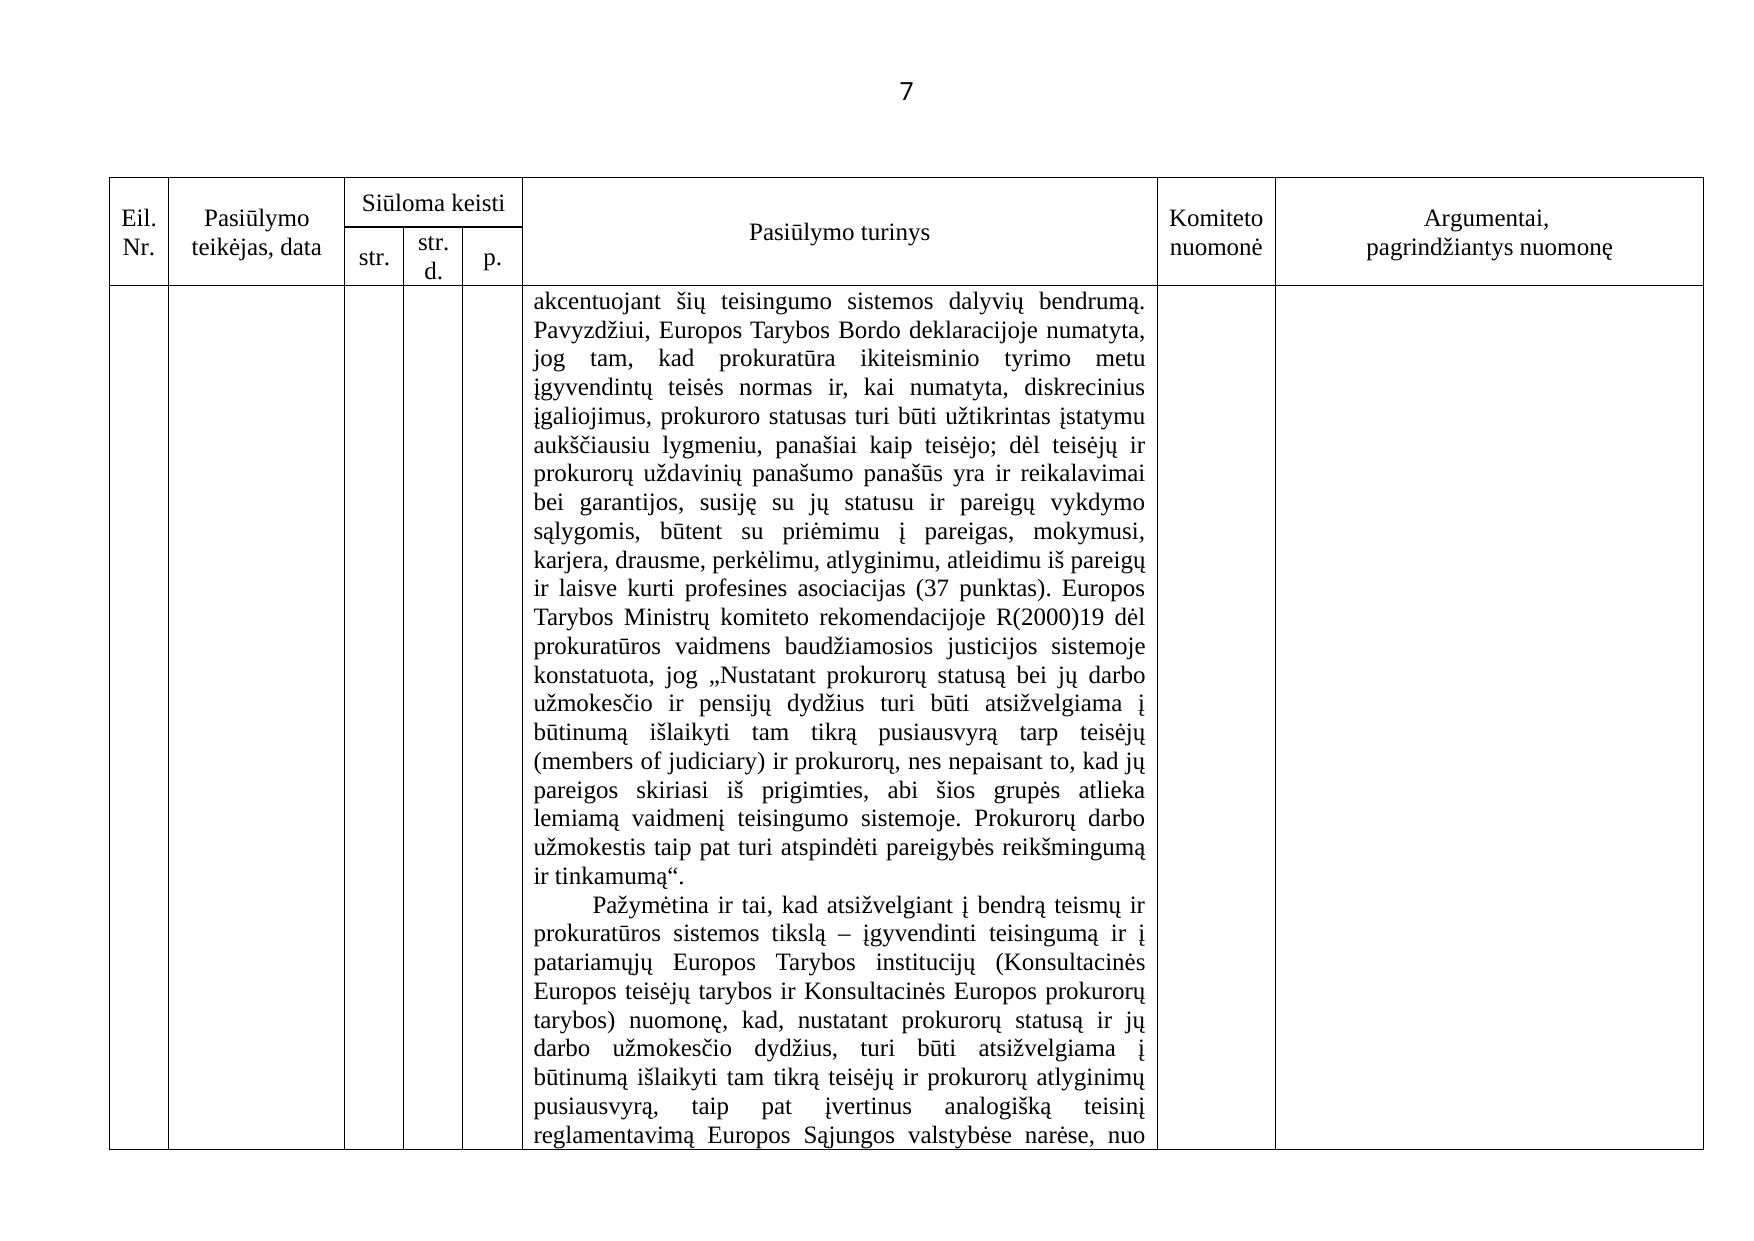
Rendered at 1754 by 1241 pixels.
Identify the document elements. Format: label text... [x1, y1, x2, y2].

table_cell [110, 286, 168, 1148]
table_cell [169, 286, 344, 1148]
table_cell p. [463, 228, 522, 285]
table_header Argumentai, pagrindžiantys nuomonę [1276, 178, 1703, 285]
table_header Pasiūlymo turinys [523, 178, 1157, 285]
table_cell [1276, 286, 1703, 1148]
table_header Eil. Nr. [110, 178, 168, 285]
table_header Pasiūlymo teikėjas, data [169, 178, 344, 285]
table_cell [1158, 286, 1275, 1148]
table_cell [345, 286, 403, 1148]
table_cell str. d. [404, 228, 462, 285]
table_cell [463, 286, 522, 1148]
table_header Komiteto nuomonė [1158, 178, 1275, 285]
table_cell str. [345, 228, 403, 285]
table_cell [404, 286, 462, 1148]
table_cell akcentuojant šių teisingumo sistemos dalyvių bendrumą. Pavyzdžiui, Europos Tarybos Bordo deklaracijoje numatyta, jog tam, kad prokuratūra ikiteisminio tyrimo metu įgyvendintų teisės normas ir, kai numatyta, diskrecinius įgaliojimus, prokuroro statusas turi būti užtikrintas įstatymu aukščiausiu lygmeniu, panašiai kaip teisėjo; dėl teisėjų ir prokurorų uždavinių panašumo panašūs yra ir reikalavimai bei garantijos, susiję su jų statusu ir pareigų vykdymo sąlygomis, būtent su priėmimu į pareigas, mokymusi, karjera, drausme, perkėlimu, atlyginimu, atleidimu iš pareigų ir laisve kurti profesines asociacijas (37 punktas). Europos Tarybos Ministrų komiteto rekomendacijoje R(2000)19 dėl prokuratūros vaidmens baudžiamosios justicijos sistemoje konstatuota, jog „Nustatant prokurorų statusą bei jų darbo užmokesčio ir pensijų dydžius turi būti atsižvelgiama į būtinumą išlaikyti tam tikrą pusiausvyrą tarp teisėjų (members of judiciary) ir prokurorų, nes nepaisant to, kad jų pareigos skiriasi iš prigimties, abi šios grupės atlieka lemiamą vaidmenį teisingumo sistemoje. Prokurorų darbo užmokestis taip pat turi atspindėti pareigybės reikšmingumą ir tinkamumą“. Pažymėtina ir tai, kad atsižvelgiant į bendrą teismų ir prokuratūros sistemos tikslą – įgyvendinti teisingumą ir į patariamųjų Europos Tarybos institucijų (Konsultacinės Europos teisėjų tarybos ir Konsultacinės Europos prokurorų tarybos) nuomonę, kad, nustatant prokurorų statusą ir jų darbo užmokesčio dydžius, turi būti atsižvelgiama į būtinumą išlaikyti tam tikrą teisėjų ir prokurorų atlyginimų pusiausvyrą, taip pat įvertinus analogišką teisinį reglamentavimą Europos Sąjungos valstybėse narėse, nuo [523, 286, 1157, 1148]
table_header Siūloma keisti [345, 178, 522, 226]
